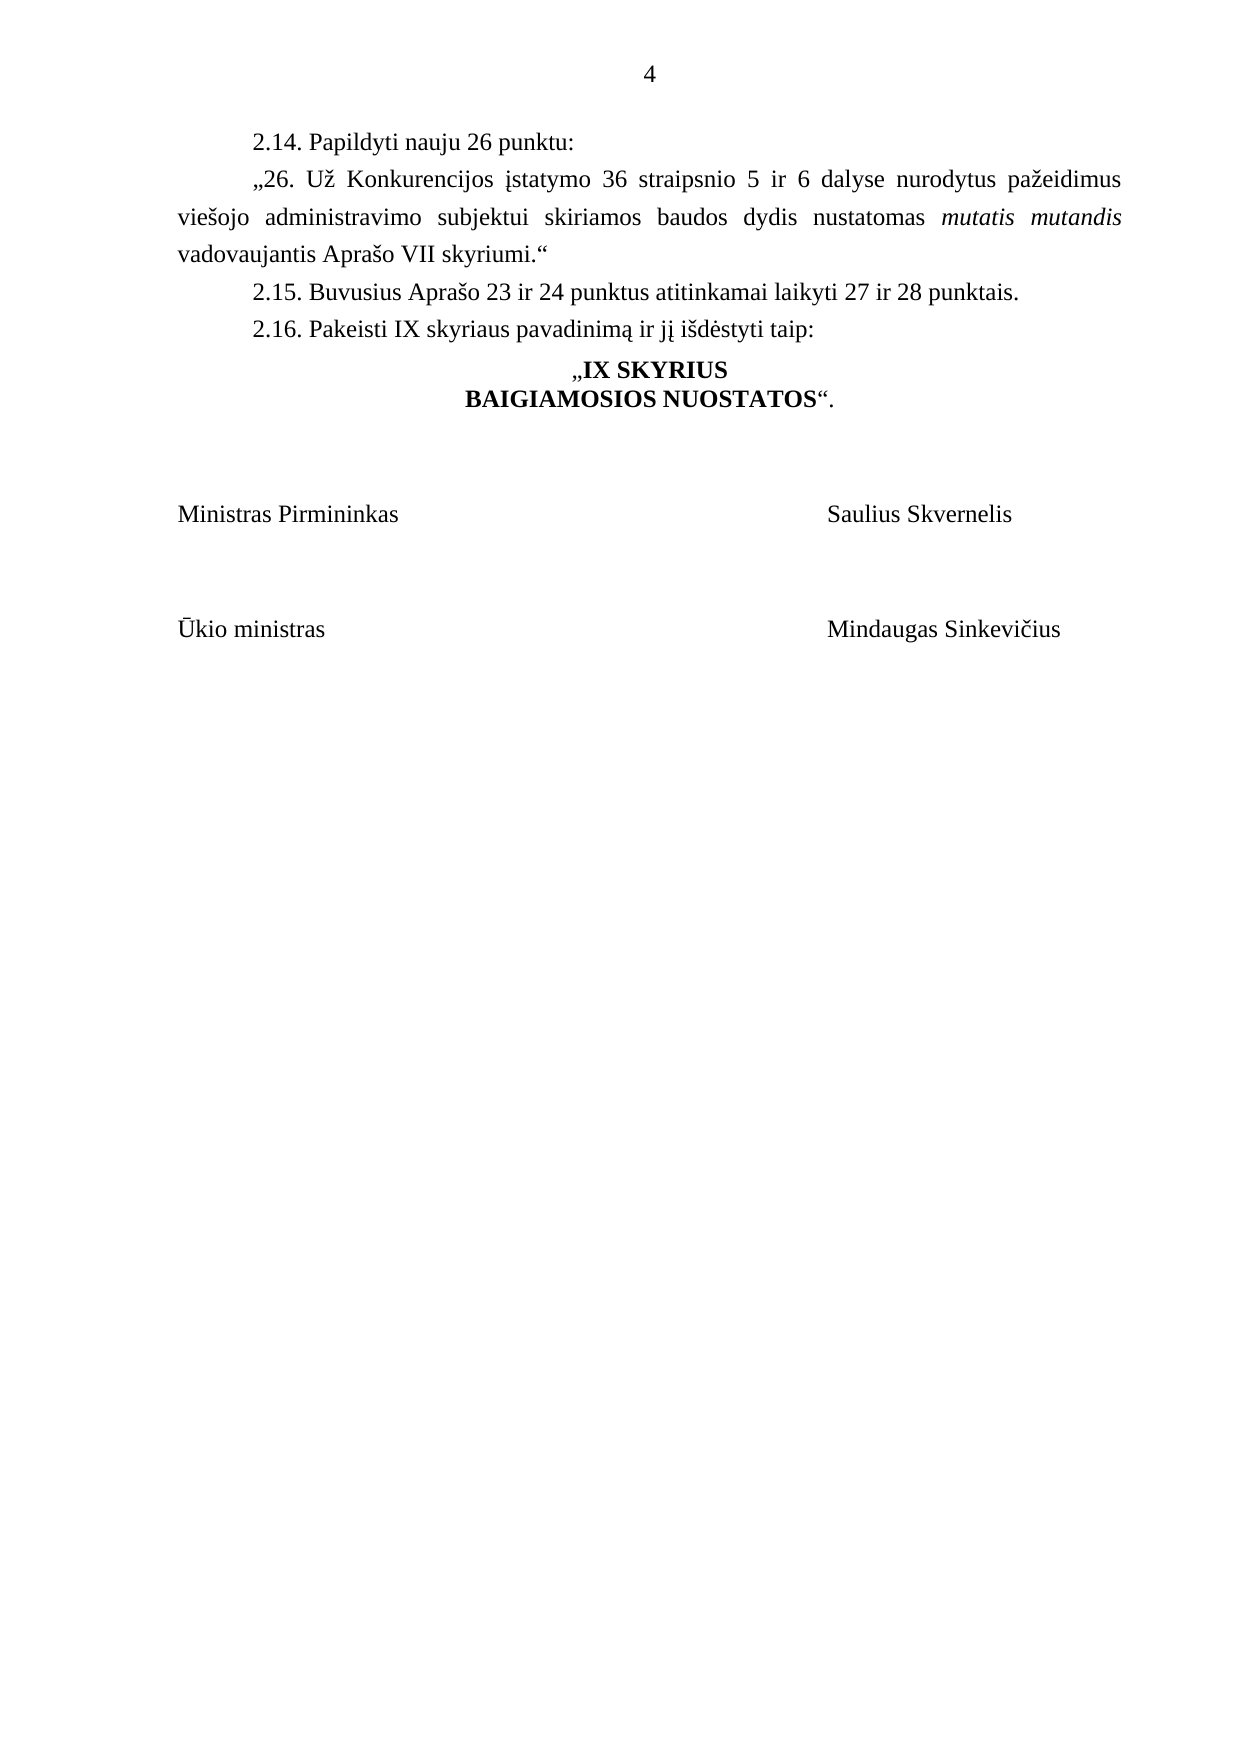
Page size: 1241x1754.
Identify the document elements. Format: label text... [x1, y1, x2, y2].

text 2.16. Pakeisti IX skyriaus pavadinimą ir jį išdėstyti taip: [177, 306, 1122, 343]
text Ūkio ministras Mindaugas Sinkevičius [177, 614, 1122, 643]
text 2.15. Buvusius Aprašo 23 ir 24 punktus atitinkamai laikyti 27 ir 28 punktais. [177, 268, 1122, 306]
text „IX SKYRIUS [177, 355, 1122, 384]
text „26. Už Konkurencijos įstatymo 36 straipsnio 5 ir 6 dalyse nurodytus pažeidimus viešojo administravimo subjektui skiriamos baudos dydis nustatomas mutatis mutandis vadovaujantis Aprašo VII skyriumi.“ [177, 156, 1122, 268]
text 2.14. Papildyti nauju 26 punktu: [177, 118, 1122, 156]
text Ministras Pirmininkas Saulius Skvernelis [177, 499, 1122, 528]
text BAIGIAMOSIOS NUOSTATOS“. [177, 384, 1122, 413]
